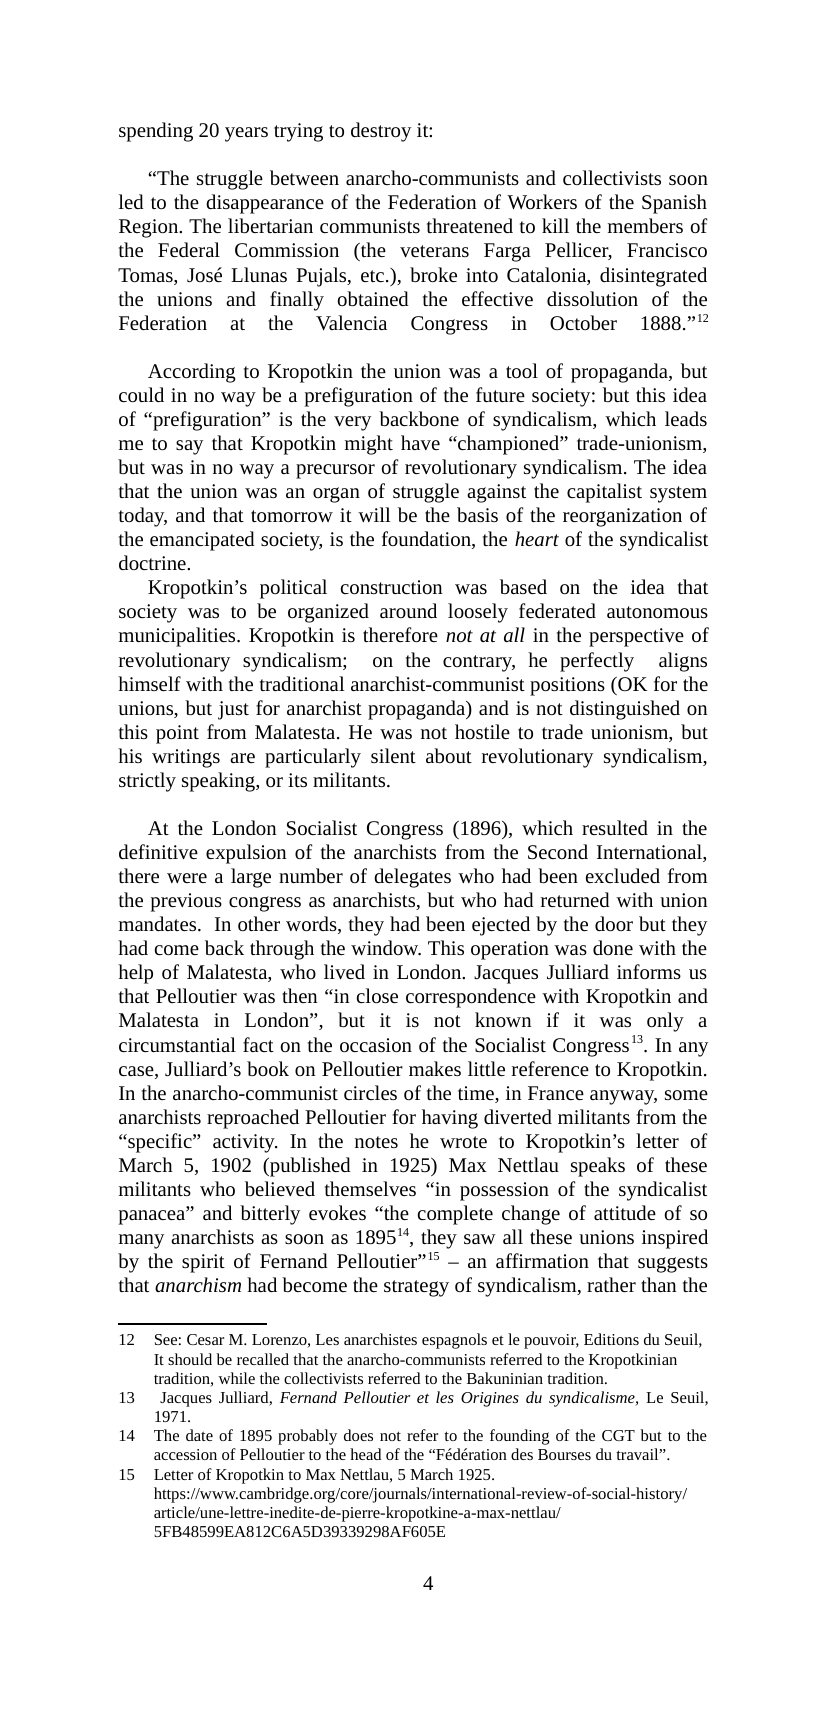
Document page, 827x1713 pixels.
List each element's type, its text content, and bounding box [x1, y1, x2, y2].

text See: Cesar M. Lorenzo, Les anarchistes espagnols et le pouvoir, Editions du Seuil, [118, 1330, 709, 1349]
text spending 20 years trying to destroy it: [118, 118, 709, 142]
text Letter of Kropotkin to Max Nettlau, 5 March 1925. [118, 1464, 709, 1483]
text The date of 1895 probably does not refer to the founding of the CGT but to the accession of Pelloutier to the head of the “Fédération des Bourses du travail”. [118, 1426, 709, 1464]
text According to Kropotkin the union was a tool of propaganda, but could in no way be a prefiguration of the future society: but this idea of “prefiguration” is the very backbone of syndicalism, which leads me to say that Kropotkin might have “championed” trade-unionism, but was in no way a precursor of revolutionary syndicalism. The idea that the union was an organ of struggle against the capitalist system today, and that tomorrow it will be the basis of the reorganization of the emancipated society, is the foundation, the heart of the syndicalist doctrine. [118, 359, 709, 575]
text Jacques Julliard, Fernand Pelloutier et les Origines du syndicalisme, Le Seuil, 1971. [118, 1388, 709, 1426]
text “The struggle between anarcho-communists and collectivists soon led to the disappearance of the Federation of Workers of the Spanish Region. The libertarian communists threatened to kill the members of the Federal Commission (the veterans Farga Pellicer, Francisco Tomas, José Llunas Pujals, etc.), broke into Catalonia, disintegrated the unions and finally obtained the effective dissolution of the Federation at the Valencia Congress in October 1888.” [118, 166, 709, 359]
text https://www.cambridge.org/core/journals/international-review-of-social-history/article/une-lettre-inedite-de-pierre-kropotkine-a-max-nettlau/5FB48599EA812C6A5D39339298AF605E [118, 1483, 709, 1541]
text Kropotkin’s political construction was based on the idea that society was to be organized around loosely federated autonomous municipalities. Kropotkin is therefore not at all in the perspective of revolutionary syndicalism; on the contrary, he perfectly aligns himself with the traditional anarchist-communist positions (OK for the unions, but just for anarchist propaganda) and is not distinguished on this point from Malatesta. He was not hostile to trade unionism, but his writings are particularly silent about revolutionary syndicalism, strictly speaking, or its militants. [118, 575, 709, 792]
text It should be recalled that the anarcho-communists referred to the Kropotkinian tradition, while the collectivists referred to the Bakuninian tradition. [118, 1349, 709, 1388]
text At the London Socialist Congress (1896), which resulted in the definitive expulsion of the anarchists from the Second International, there were a large number of delegates who had been excluded from the previous congress as anarchists, but who had returned with union mandates. In other words, they had been ejected by the door but they had come back through the window. This operation was done with the help of Malatesta, who lived in London. Jacques Julliard informs us that Pelloutier was then “in close correspondence with Kropotkin and Malatesta in London”, but it is not known if it was only a circumstantial fact on the occasion of the Socialist Congress. In any case, Julliard’s book on Pelloutier makes little reference to Kropotkin. In the anarcho-communist circles of the time, in France anyway, some anarchists reproached Pelloutier for having diverted militants from the “specific” activity. In the notes he wrote to Kropotkin’s letter of March 5, 1902 (published in 1925) Max Nettlau speaks of these militants who believed themselves “in possession of the syndicalist panacea” and bitterly evokes “the complete change of attitude of so many anarchists as soon as 1895, they saw all these unions inspired by the spirit of Fernand Pelloutier” – an affirmation that suggests that anarchism had become the strategy of syndicalism, rather than the [118, 816, 709, 1297]
